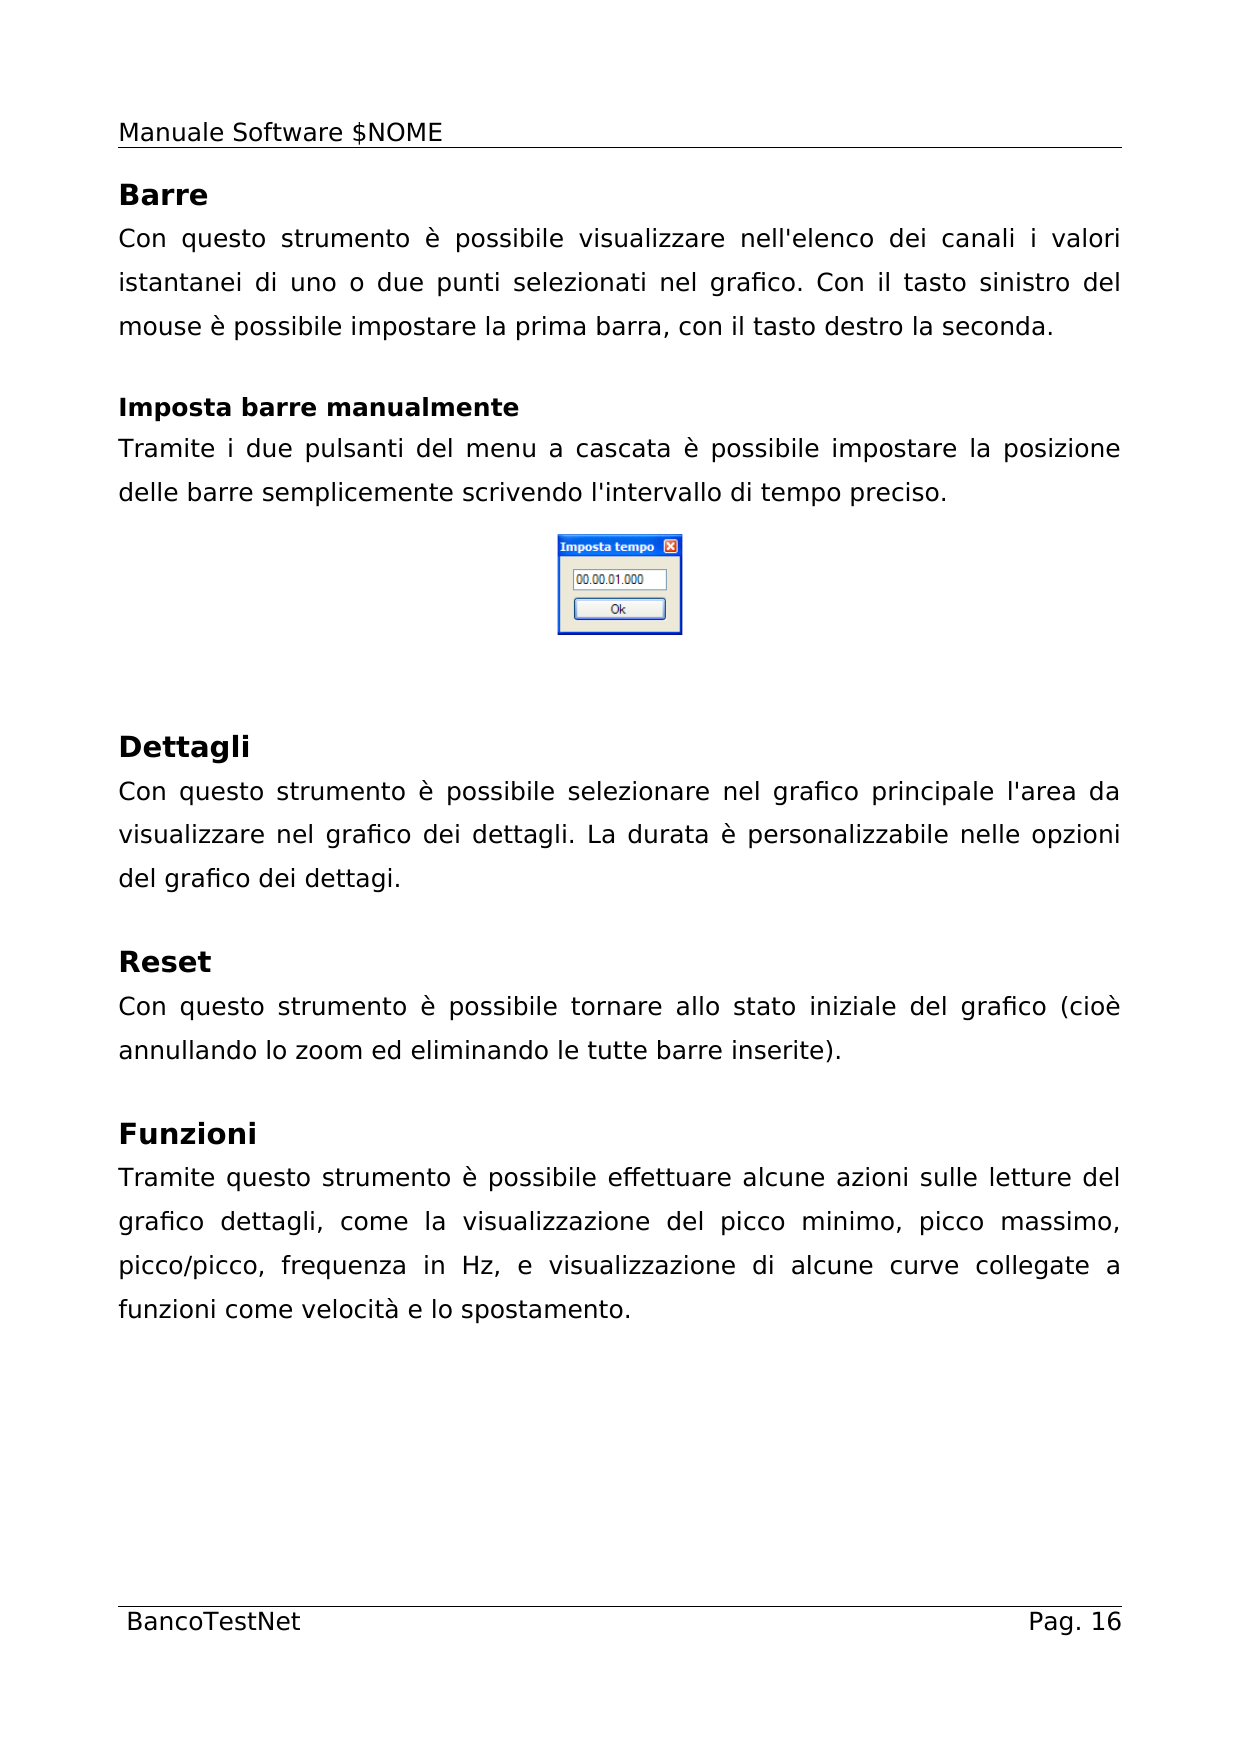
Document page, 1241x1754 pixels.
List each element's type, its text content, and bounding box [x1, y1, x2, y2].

subtitle Dettagli [118, 731, 1122, 764]
text Con questo strumento è possibile selezionare nel grafico principale l'area da visualizzare nel grafico dei dettagli. La durata è personalizzabile nelle opzioni del grafico dei dettagi. [118, 777, 1122, 894]
subtitle Imposta barre manualmente [118, 393, 1122, 422]
text Tramite questo strumento è possibile effettuare alcune azioni sulle letture del grafico dettagli, come la visualizzazione del picco minimo, picco massimo, picco/picco, frequenza in Hz, e visualizzazione di alcune curve collegate a funzioni come velocità e lo spostamento. [118, 1164, 1122, 1324]
picture [557, 534, 683, 635]
text Tramite i due pulsanti del menu a cascata è possibile impostare la posizione delle barre semplicemente scrivendo l'intervallo di tempo preciso. [118, 435, 1122, 508]
subtitle Funzioni [118, 1117, 1122, 1151]
text Con questo strumento è possibile tornare allo stato iniziale del grafico (cioè annullando lo zoom ed eliminando le tutte barre inserite). [118, 992, 1122, 1065]
text Con questo strumento è possibile visualizzare nell'elenco dei canali i valori istantanei di uno o due punti selezionati nel grafico. Con il tasto sinistro del mouse è possibile impostare la prima barra, con il tasto destro la seconda. [118, 224, 1122, 341]
subtitle Reset [118, 946, 1122, 980]
subtitle Barre [118, 178, 1122, 212]
